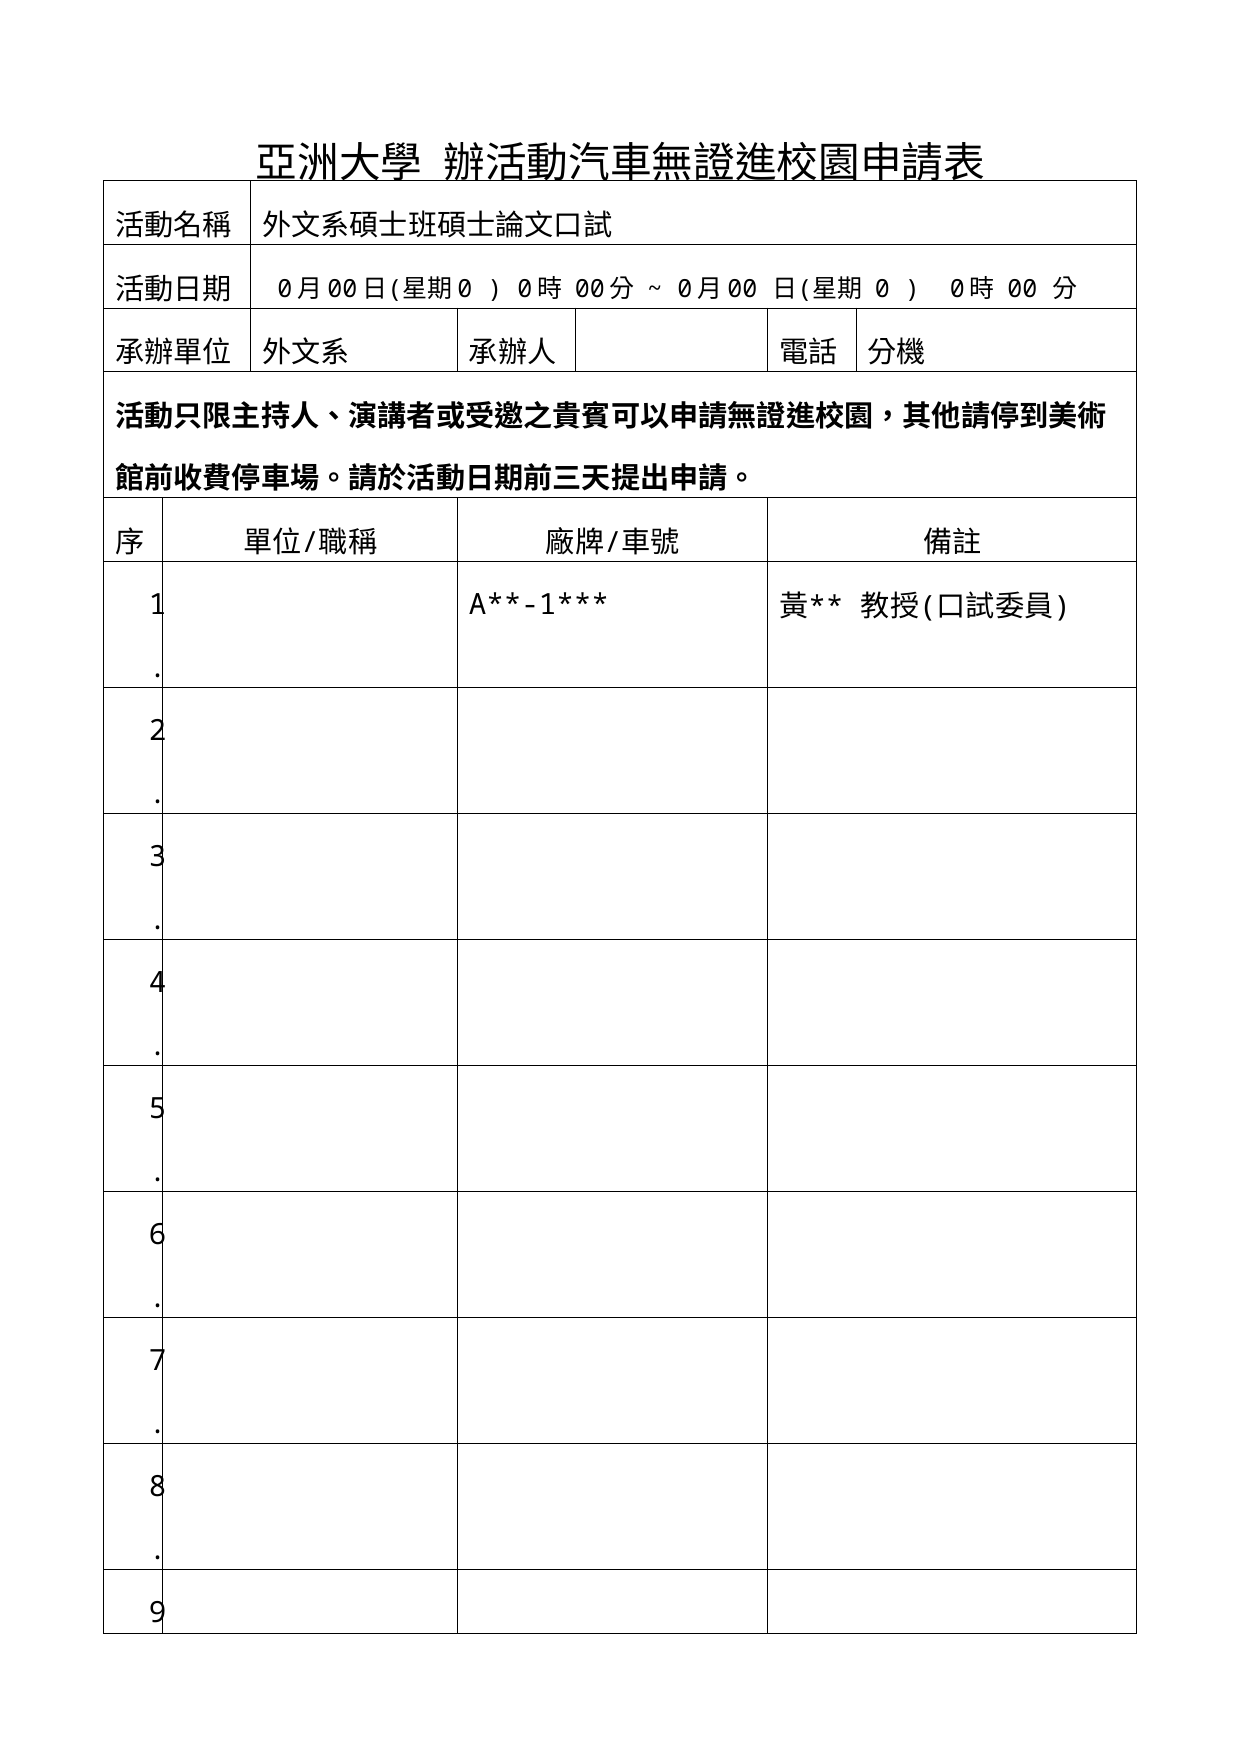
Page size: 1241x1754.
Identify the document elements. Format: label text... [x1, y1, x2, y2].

text 亞洲大學 辦活動汽車無證進校園申請表 [103, 118, 1137, 180]
table_cell 外文系 [251, 309, 457, 371]
table_cell [163, 1066, 457, 1191]
table_cell [163, 1318, 457, 1443]
table_cell [458, 688, 767, 813]
table_cell [163, 688, 457, 813]
table_cell 單位/職稱 [163, 498, 457, 561]
table_cell 活動日期 [104, 245, 250, 307]
table_cell [768, 1318, 1136, 1443]
table_cell [152, 1233, 161, 1242]
table_cell [768, 940, 1136, 1065]
table_cell [768, 1570, 1136, 1632]
table_cell [163, 814, 457, 939]
table_cell 電話 [768, 309, 856, 371]
table_cell 承辦人 [458, 309, 575, 371]
table_cell [458, 1570, 767, 1632]
table_cell [163, 1192, 457, 1317]
table_cell [153, 1477, 160, 1484]
table_cell [458, 1192, 767, 1317]
table_cell [163, 1570, 457, 1632]
table_cell 備註 [768, 498, 1136, 561]
table_cell [768, 1066, 1136, 1191]
table_cell [104, 940, 162, 1065]
table_cell [153, 1486, 161, 1494]
table_cell 序 [104, 498, 162, 561]
table_cell 0月00日(星期0 ) 0時 00分 ~ 0月00 日(星期 0 ) 0時 00 分 [251, 245, 1136, 307]
table_cell [163, 940, 457, 1065]
table_cell [458, 940, 767, 1065]
table_cell [153, 1100, 162, 1107]
table_cell [458, 1066, 767, 1191]
table_cell 黃** 教授(口試委員) [768, 562, 1136, 687]
table_header 外文系碩士班碩士論文口試 [251, 181, 1136, 244]
table_cell [152, 1225, 162, 1233]
table_cell [458, 814, 767, 939]
table_cell [163, 1444, 457, 1569]
table_cell [104, 1444, 162, 1569]
table_cell 承辦單位 [104, 309, 250, 371]
table_cell [768, 1192, 1136, 1317]
table_header 活動名稱 [104, 181, 250, 244]
table_cell [163, 562, 457, 687]
table_cell [152, 1603, 161, 1612]
table_cell [458, 1444, 767, 1569]
table_cell [576, 309, 767, 371]
table_cell [152, 974, 159, 985]
table_cell [768, 814, 1136, 939]
table_cell [768, 1444, 1136, 1569]
table_cell [104, 1318, 162, 1443]
table_cell [104, 562, 162, 687]
table_cell 分機 [857, 309, 1136, 371]
table_cell [104, 688, 162, 813]
table_cell [458, 1318, 767, 1443]
table_cell [154, 729, 162, 738]
table_cell 活動只限主持人、演講者或受邀之貴賓可以申請無證進校園，其他請停到美術館前收費停車場。請於活動日期前三天提出申請。 [104, 372, 1136, 497]
table_cell 廠牌/車號 [458, 498, 767, 561]
table_cell [768, 688, 1136, 813]
table_cell [104, 1192, 162, 1317]
table_cell [104, 1570, 162, 1632]
table_cell [104, 1066, 162, 1191]
table_cell A**-1*** [458, 562, 767, 687]
table_cell [104, 814, 162, 939]
